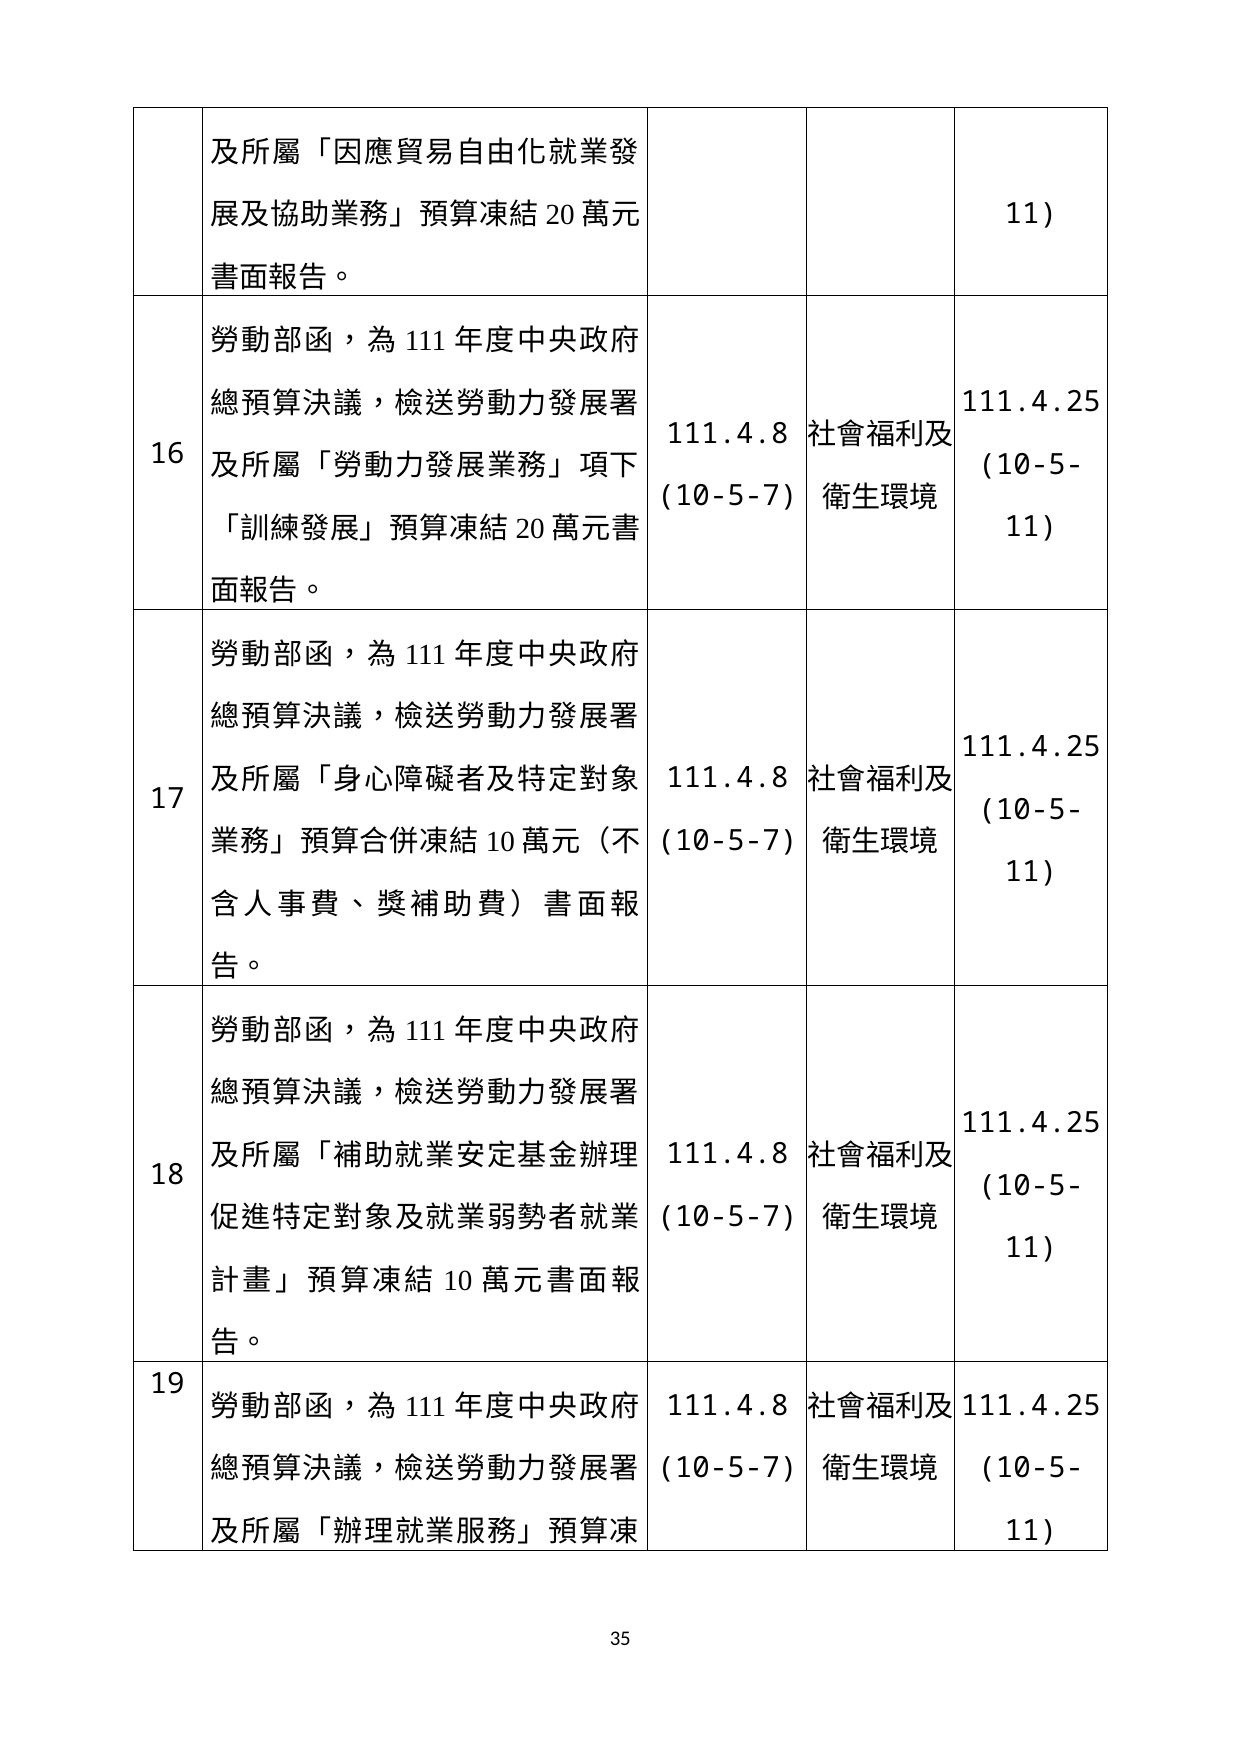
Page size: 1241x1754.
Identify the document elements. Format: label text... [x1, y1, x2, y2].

table_cell 111.4.25 (10-5-11) [955, 296, 1107, 609]
table_cell 社會福利及衛生環境 [807, 296, 954, 609]
table_cell 勞動部函，為111年度中央政府總預算決議，檢送勞動力發展署及所屬「勞動力發展業務」項下「訓練發展」預算凍結20萬元書面報告。 [203, 296, 647, 609]
table_cell [134, 610, 202, 985]
table_cell [807, 108, 954, 295]
table_cell 111.4.8 (10-5-7) [648, 1362, 806, 1549]
table_cell [134, 108, 202, 295]
table_cell 111.4.25 (10-5-11) [955, 986, 1107, 1361]
table_cell [134, 986, 202, 1361]
table_cell 勞動部函，為111年度中央政府總預算決議，檢送勞動力發展署及所屬「辦理就業服務」預算凍 [203, 1362, 647, 1549]
table_cell 111.4.8 (10-5-7) [648, 986, 806, 1361]
table_cell 及所屬「因應貿易自由化就業發展及協助業務」預算凍結20萬元書面報告。 [203, 108, 647, 295]
table_cell 111.4.8 (10-5-7) [648, 610, 806, 985]
table_cell 社會福利及衛生環境 [807, 986, 954, 1361]
table_cell 勞動部函，為111年度中央政府總預算決議，檢送勞動力發展署及所屬「補助就業安定基金辦理促進特定對象及就業弱勢者就業計畫」預算凍結10萬元書面報告。 [203, 986, 647, 1361]
table_cell 社會福利及衛生環境 [807, 610, 954, 985]
table_cell 111.4.25 (10-5-11) [955, 610, 1107, 985]
table_cell 111.4.25 (10-5-11) [955, 1362, 1107, 1549]
table_cell [134, 296, 202, 609]
table_cell 111.4.8 (10-5-7) [648, 296, 806, 609]
table_cell [648, 108, 806, 295]
table_cell 社會福利及衛生環境 [807, 1362, 954, 1549]
table_cell [134, 1362, 202, 1549]
table_cell 11) [955, 108, 1107, 295]
table_cell 勞動部函，為111年度中央政府總預算決議，檢送勞動力發展署及所屬「身心障礙者及特定對象業務」預算合併凍結10萬元（不含人事費、獎補助費）書面報告。 [203, 610, 647, 985]
